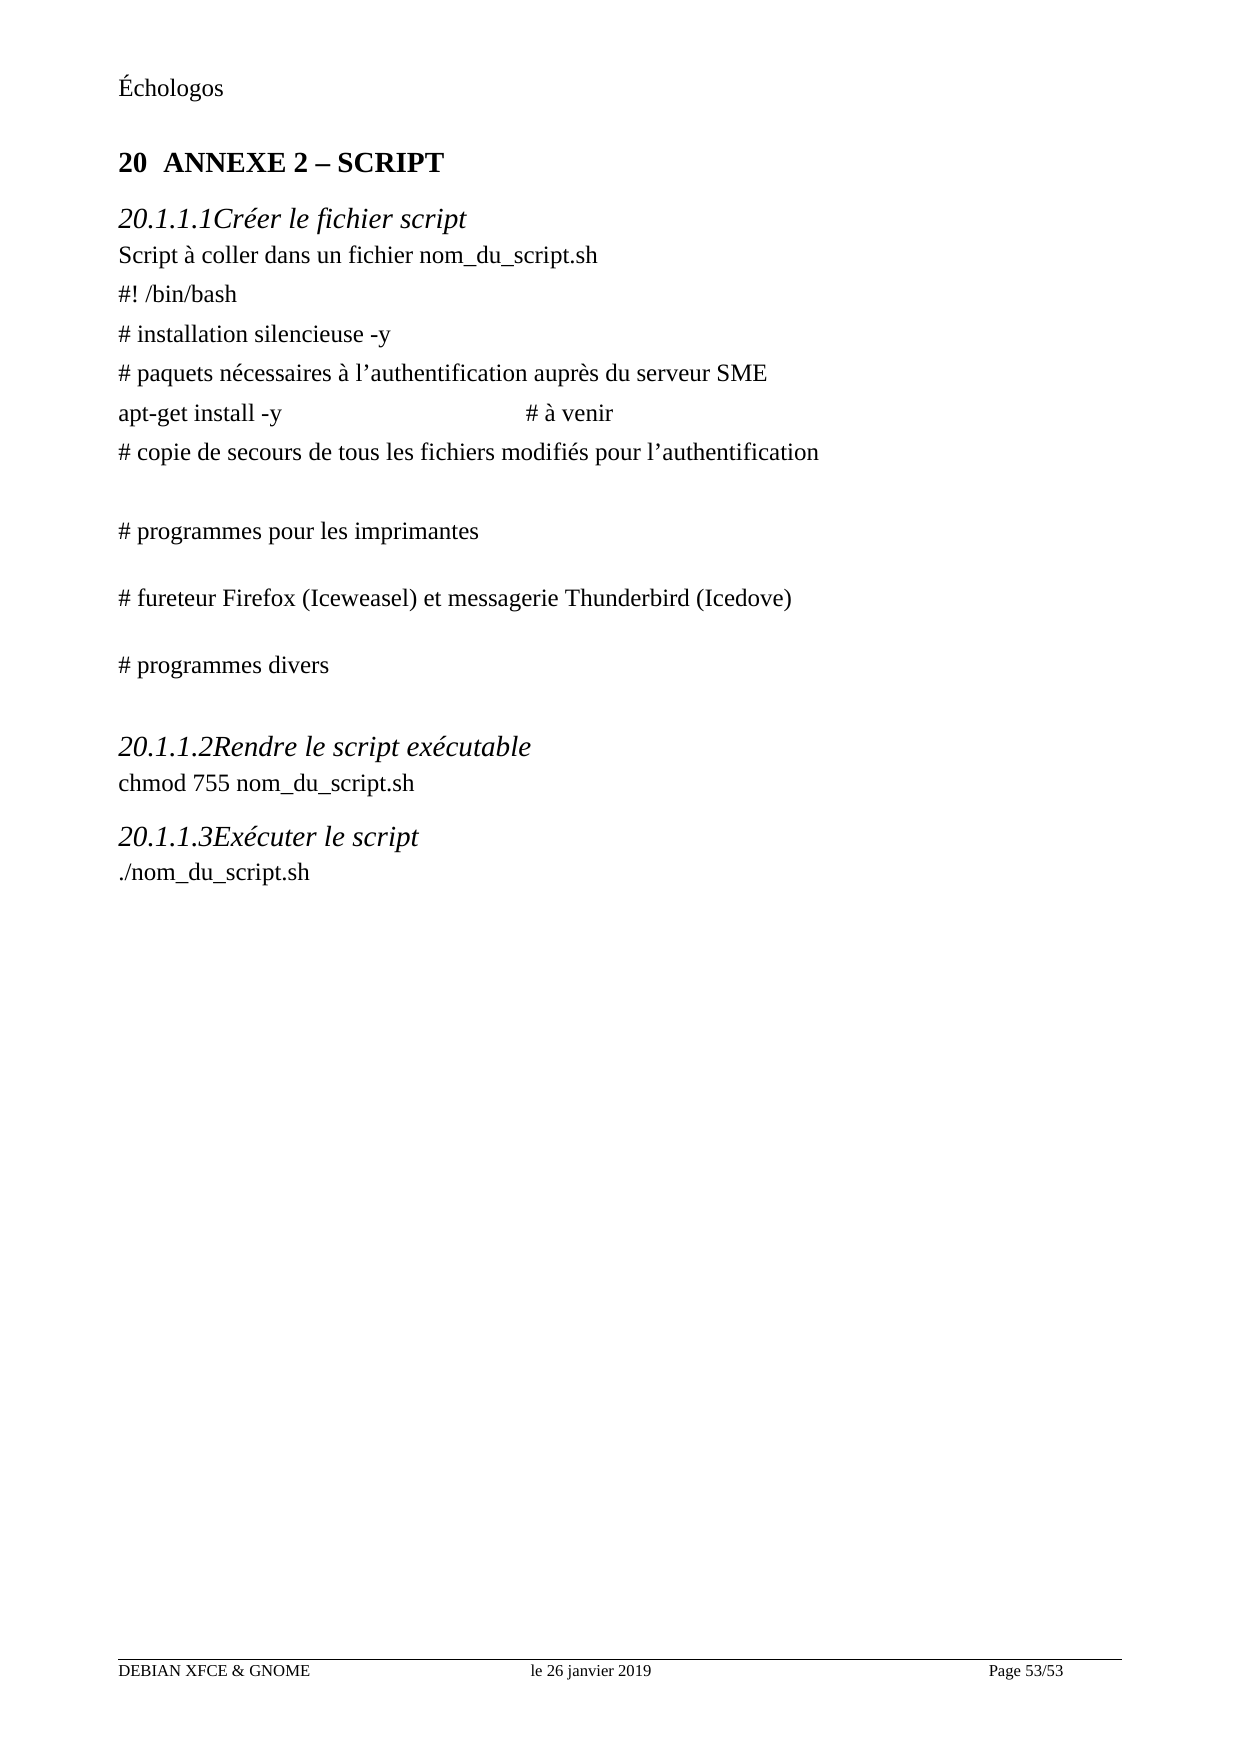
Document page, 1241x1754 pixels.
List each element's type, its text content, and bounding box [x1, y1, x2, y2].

text # copie de secours de tous les fichiers modifiés pour l’authentification [118, 438, 1122, 466]
subtitle Annexe 2 – script [118, 147, 1122, 179]
text #! /bin/bash [118, 280, 1122, 308]
text # programmes divers [118, 651, 1122, 679]
subtitle Rendre le script exécutable [118, 731, 1122, 763]
subtitle Exécuter le script [118, 820, 1122, 852]
text apt-get install -y # à venir [118, 399, 1122, 426]
text chmod 755 nom_du_script.sh [118, 769, 1122, 796]
text Script à coller dans un fichier nom_du_script.sh [118, 241, 1122, 268]
text # installation silencieuse -y [118, 320, 1122, 347]
text ./nom_du_script.sh [118, 858, 1122, 886]
text # fureteur Firefox (Iceweasel) et messagerie Thunderbird (Icedove) [118, 584, 1122, 612]
text # programmes pour les imprimantes [118, 517, 1122, 545]
text # paquets nécessaires à l’authentification auprès du serveur SME [118, 359, 1122, 387]
subtitle Créer le fichier script [118, 202, 1122, 235]
